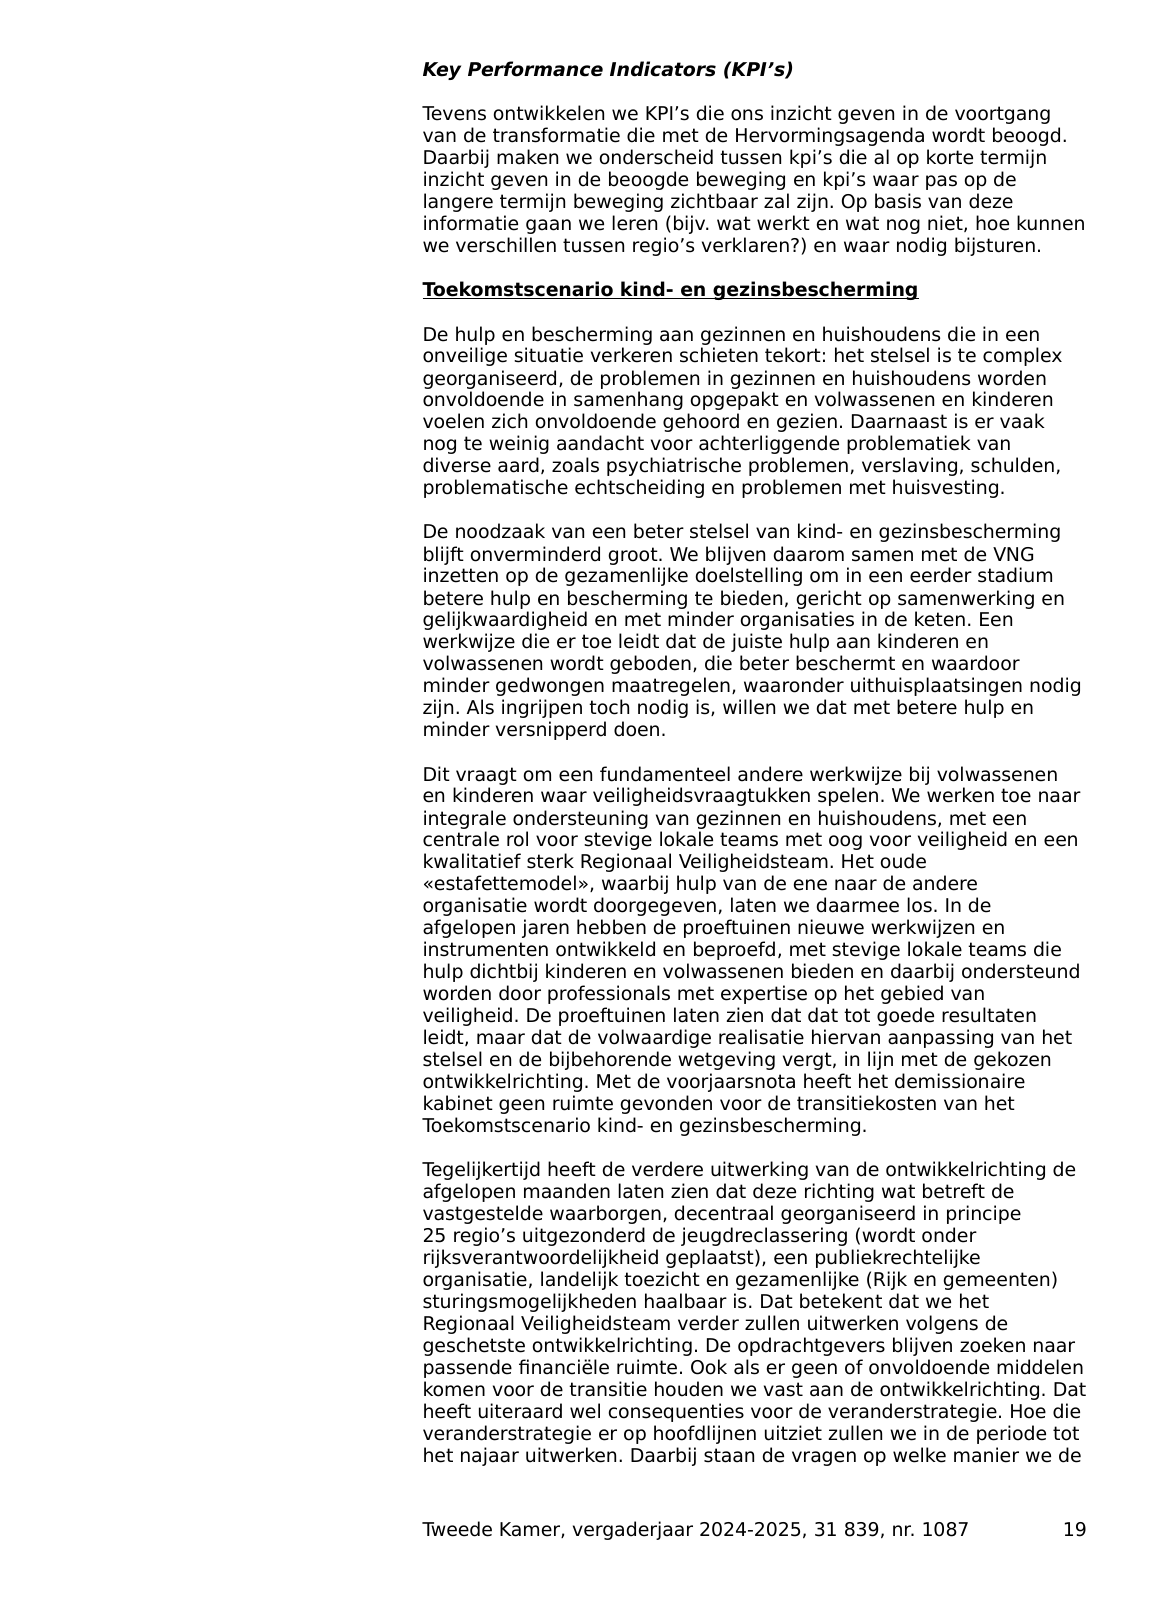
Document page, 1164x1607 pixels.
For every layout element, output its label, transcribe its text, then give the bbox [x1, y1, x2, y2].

text Dit vraagt om een fundamenteel andere werkwijze bij volwassenen en kinderen waar veiligheidsvraagtukken spelen. We werken toe naar integrale ondersteuning van gezinnen en huishoudens, met een centrale rol voor stevige lokale teams met oog voor veiligheid en een kwalitatief sterk Regionaal Veiligheidsteam. Het oude «estafettemodel», waarbij hulp van de ene naar de andere organisatie wordt doorgegeven, laten we daarmee los. In de afgelopen jaren hebben de proeftuinen nieuwe werkwijzen en instrumenten ontwikkeld en beproefd, met stevige lokale teams die hulp dichtbij kinderen en volwassenen bieden en daarbij ondersteund worden door professionals met expertise op het gebied van veiligheid. De proeftuinen laten zien dat dat tot goede resultaten leidt, maar dat de volwaardige realisatie hiervan aanpassing van het stelsel en de bijbehorende wetgeving vergt, in lijn met de gekozen ontwikkelrichting. Met de voorjaarsnota heeft het demissionaire kabinet geen ruimte gevonden voor de transitiekosten van het Toekomstscenario kind- en gezinsbescherming. [422, 763, 1087, 1137]
subtitle Toekomstscenario kind- en gezinsbescherming [422, 279, 1087, 301]
text Tevens ontwikkelen we KPI’s die ons inzicht geven in de voortgang van de transformatie die met de Hervormingsagenda wordt beoogd. Daarbij maken we onderscheid tussen kpi’s die al op korte termijn inzicht geven in de beoogde beweging en kpi’s waar pas op de langere termijn beweging zichtbaar zal zijn. Op basis van deze informatie gaan we leren (bijv. wat werkt en wat nog niet, hoe kunnen we verschillen tussen regio’s verklaren?) en waar nodig bijsturen. [422, 103, 1087, 257]
text Tegelijkertijd heeft de verdere uitwerking van de ontwikkelrichting de afgelopen maanden laten zien dat deze richting wat betreft de vastgestelde waarborgen, decentraal georganiseerd in principe 25 regio’s uitgezonderd de jeugdreclassering (wordt onder rijksverantwoordelijkheid geplaatst), een publiekrechtelijke organisatie, landelijk toezicht en gezamenlijke (Rijk en gemeenten) sturingsmogelijkheden haalbaar is. Dat betekent dat we het Regionaal Veiligheidsteam verder zullen uitwerken volgens de geschetste ontwikkelrichting. De opdrachtgevers blijven zoeken naar passende financiële ruimte. Ook als er geen of onvoldoende middelen komen voor de transitie houden we vast aan de ontwikkelrichting. Dat heeft uiteraard wel consequenties voor de veranderstrategie. Hoe die veranderstrategie er op hoofdlijnen uitziet zullen we in de periode tot het najaar uitwerken. Daarbij staan de vragen op welke manier we de [422, 1159, 1087, 1467]
subtitle Key Performance Indicators (KPI’s) [422, 59, 1087, 81]
text De noodzaak van een beter stelsel van kind- en gezinsbescherming blijft onverminderd groot. We blijven daarom samen met de VNG inzetten op de gezamenlijke doelstelling om in een eerder stadium betere hulp en bescherming te bieden, gericht op samenwerking en gelijkwaardigheid en met minder organisaties in de keten. Een werkwijze die er toe leidt dat de juiste hulp aan kinderen en volwassenen wordt geboden, die beter beschermt en waardoor minder gedwongen maatregelen, waaronder uithuisplaatsingen nodig zijn. Als ingrijpen toch nodig is, willen we dat met betere hulp en minder versnipperd doen. [422, 521, 1087, 741]
text De hulp en bescherming aan gezinnen en huishoudens die in een onveilige situatie verkeren schieten tekort: het stelsel is te complex georganiseerd, de problemen in gezinnen en huishoudens worden onvoldoende in samenhang opgepakt en volwassenen en kinderen voelen zich onvoldoende gehoord en gezien. Daarnaast is er vaak nog te weinig aandacht voor achterliggende problematiek van diverse aard, zoals psychiatrische problemen, verslaving, schulden, problematische echtscheiding en problemen met huisvesting. [422, 323, 1087, 499]
